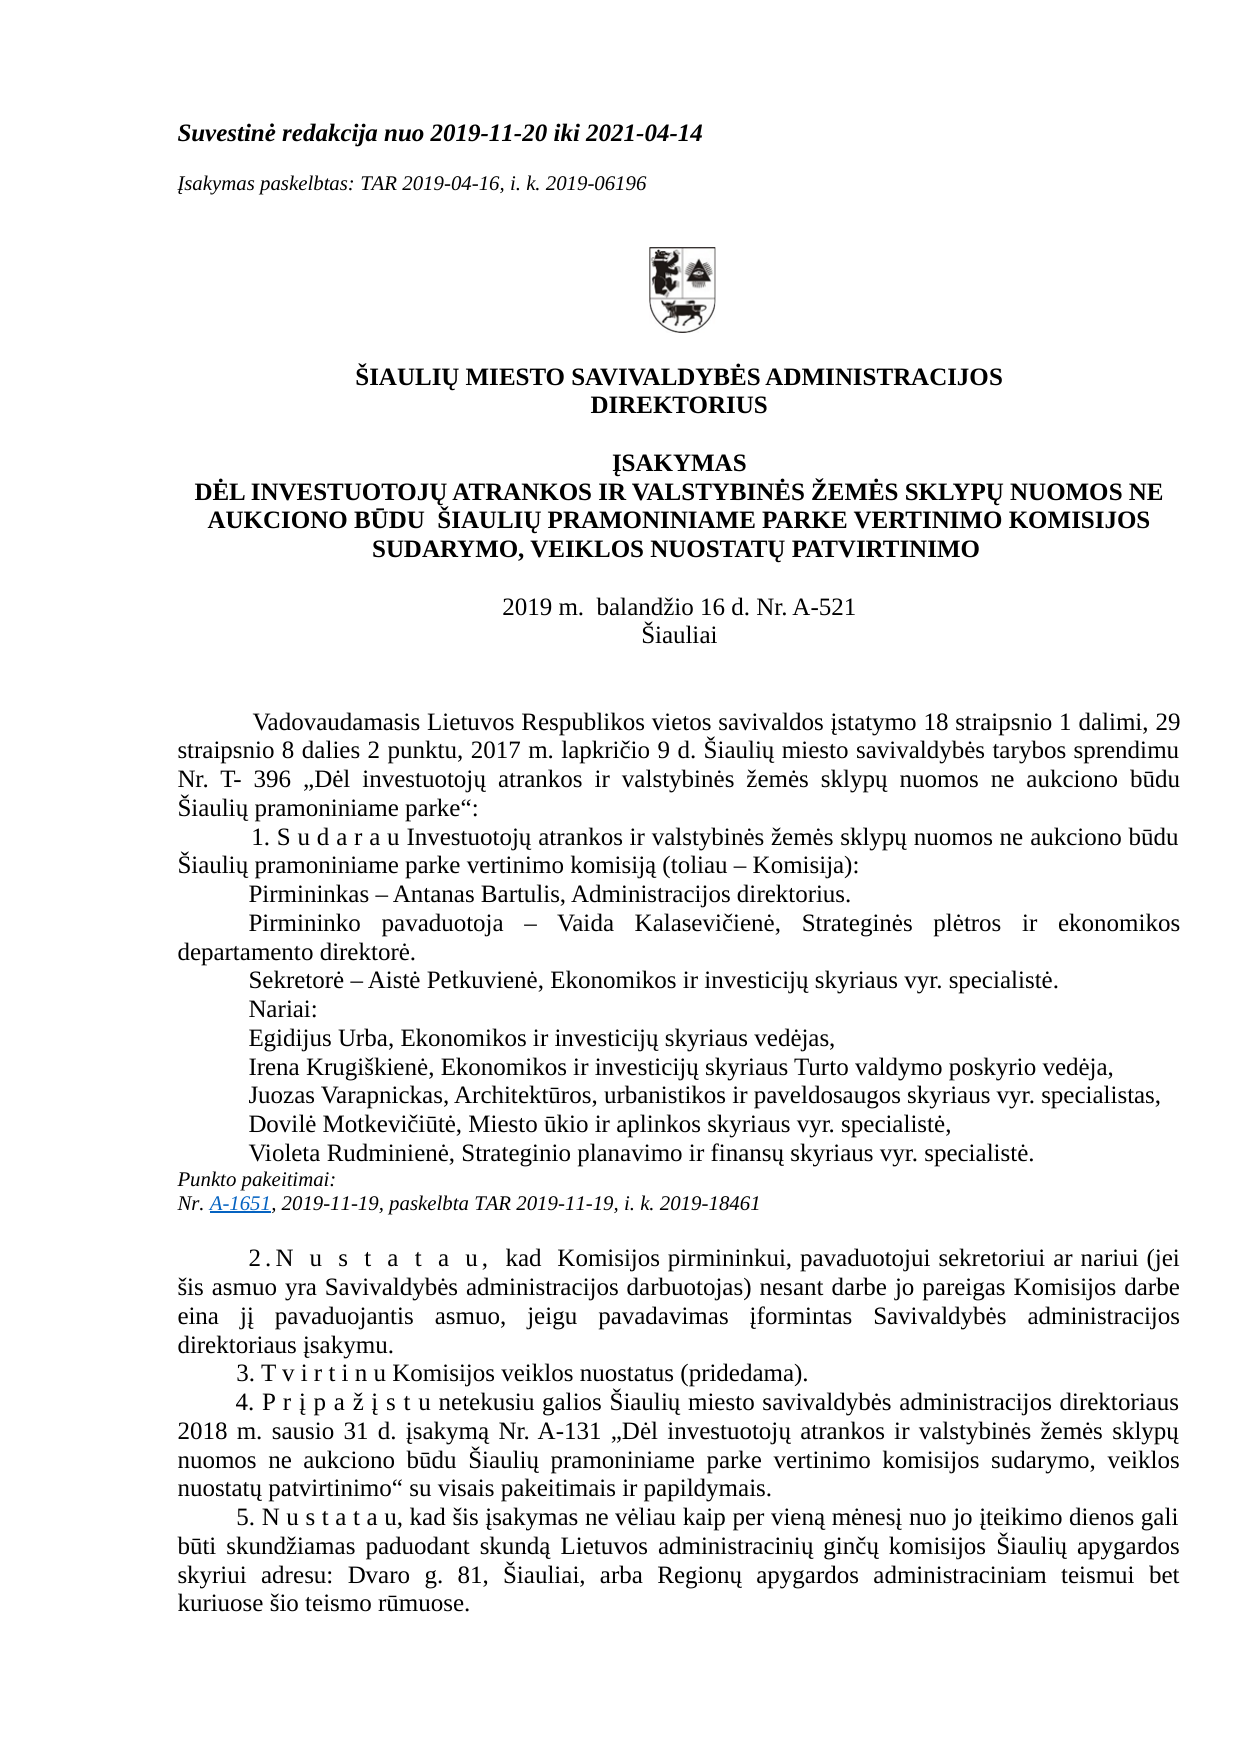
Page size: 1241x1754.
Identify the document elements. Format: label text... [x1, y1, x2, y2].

text 5. N u s t a t a u, kad šis įsakymas ne vėliau kaip per vieną mėnesį nuo jo įteikimo dienos gali būti skundžiamas paduodant skundą Lietuvos administracinių ginčų komisijos Šiaulių apygardos skyriui adresu: Dvaro g. 81, Šiauliai, arba Regionų apygardos administraciniam teismui bet kuriuose šio teismo rūmuose. [177, 1502, 1181, 1617]
text Nariai: [177, 994, 1181, 1023]
text Įsakymas paskelbtas: TAR 2019-04-16, i. k. 2019-06196 [177, 171, 1181, 195]
text Sekretorė – Aistė Petkuvienė, Ekonomikos ir investicijų skyriaus vyr. specialistė. [177, 965, 1181, 994]
text Dovilė Motkevičiūtė, Miesto ūkio ir aplinkos skyriaus vyr. specialistė, [177, 1109, 1181, 1138]
text Pirmininko pavaduotoja – Vaida Kalasevičienė, Strateginės plėtros ir ekonomikos departamento direktorė. [177, 908, 1181, 965]
text ĮSAKYMAS [177, 448, 1181, 477]
text Nr. A-1651, 2019-11-19, paskelbta TAR 2019-11-19, i. k. 2019-18461 [177, 1191, 1181, 1215]
text Vadovaudamasis Lietuvos Respublikos vietos savivaldos įstatymo 18 straipsnio 1 dalimi, 29 straipsnio 8 dalies 2 punktu, 2017 m. lapkričio 9 d. Šiaulių miesto savivaldybės tarybos sprendimu Nr. T- 396 „Dėl investuotojų atrankos ir valstybinės žemės sklypų nuomos ne aukciono būdu Šiaulių pramoniniame parke“: [177, 707, 1181, 822]
text 2019 m. balandžio 16 d. Nr. A-521 [177, 592, 1181, 620]
text Irena Krugiškienė, Ekonomikos ir investicijų skyriaus Turto valdymo poskyrio vedėja, [177, 1052, 1181, 1080]
text 1. S u d a r a u Investuotojų atrankos ir valstybinės žemės sklypų nuomos ne aukciono būdu Šiaulių pramoniniame parke vertinimo komisiją (toliau – Komisija): [177, 822, 1181, 879]
text ŠIAULIŲ MIESTO SAVIVALDYBĖS ADMINISTRACIJOS [177, 362, 1181, 390]
text 3. T v i r t i n u Komisijos veiklos nuostatus (pridedama). [236, 1358, 1181, 1387]
text Punkto pakeitimai: [177, 1167, 1181, 1191]
text 2.N u s t a t a u, kad Komisijos pirmininkui, pavaduotojui sekretoriui ar nariui (jei šis asmuo yra Savivaldybės administracijos darbuotojas) nesant darbe jo pareigas Komisijos darbe eina jį pavaduojantis asmuo, jeigu pavadavimas įformintas Savivaldybės administracijos direktoriaus įsakymu. [177, 1243, 1181, 1358]
text 4. P r į p a ž į s t u netekusiu galios Šiaulių miesto savivaldybės administracijos direktoriaus 2018 m. sausio 31 d. įsakymą Nr. A-131 „Dėl investuotojų atrankos ir valstybinės žemės sklypų nuomos ne aukciono būdu Šiaulių pramoniniame parke vertinimo komisijos sudarymo, veiklos nuostatų patvirtinimo“ su visais pakeitimais ir papildymais. [177, 1387, 1181, 1502]
text Egidijus Urba, Ekonomikos ir investicijų skyriaus vedėjas, [177, 1023, 1181, 1052]
text Suvestinė redakcija nuo 2019-11-20 iki 2021-04-14 [177, 118, 1181, 147]
text Šiauliai [177, 620, 1181, 649]
text Juozas Varapnickas, Architektūros, urbanistikos ir paveldosaugos skyriaus vyr. specialistas, [177, 1080, 1181, 1109]
text Pirmininkas – Antanas Bartulis, Administracijos direktorius. [177, 879, 1181, 908]
text Violeta Rudminienė, Strateginio planavimo ir finansų skyriaus vyr. specialistė. [177, 1138, 1181, 1167]
text DIREKTORIUS [177, 390, 1181, 419]
text DĖL INVESTUOTOJŲ ATRANKOS IR VALSTYBINĖS ŽEMĖS SKLYPŲ NUOMOS NE AUKCIONO BŪDU ŠIAULIŲ PRAMONINIAME PARKE VERTINIMO KOMISIJOS SUDARYMO, VEIKLOS NUOSTATŲ PATVIRTINIMO [177, 477, 1181, 563]
